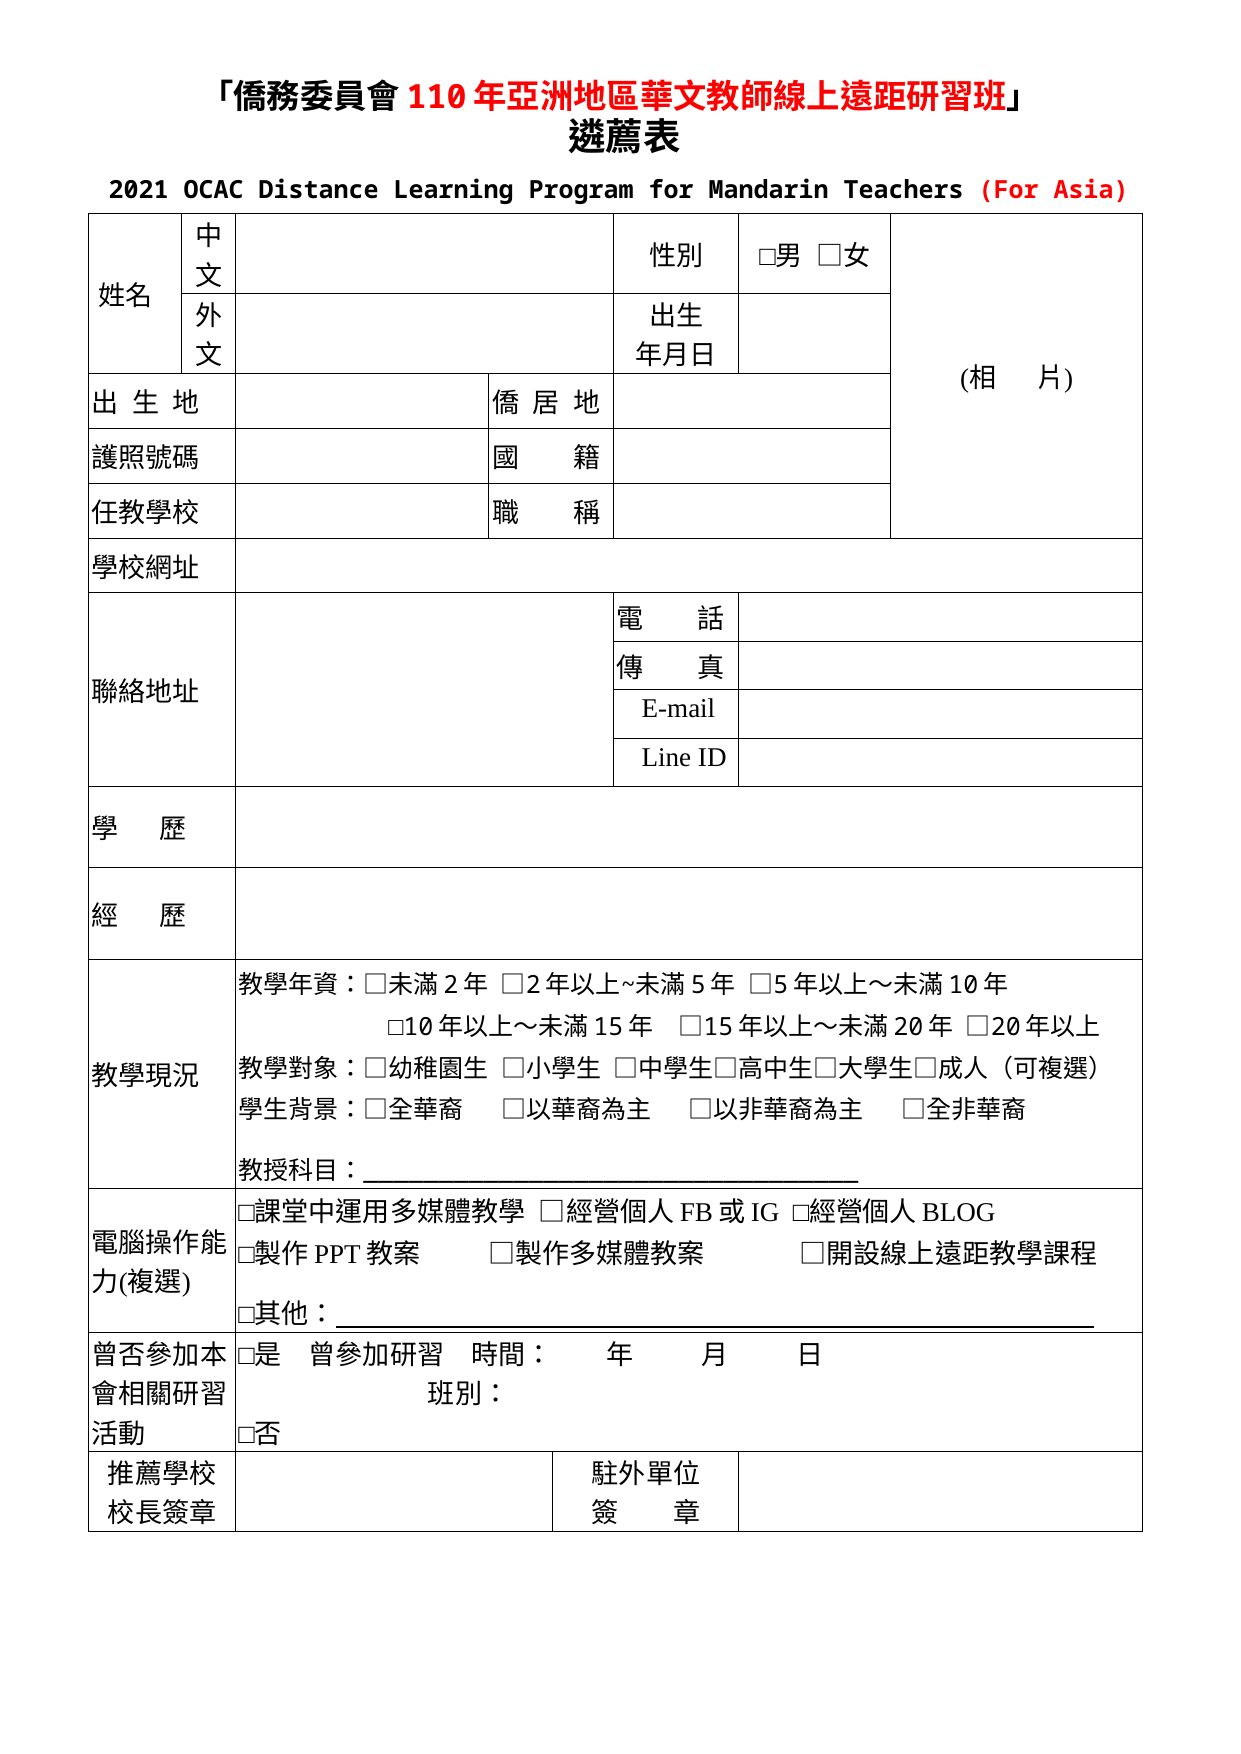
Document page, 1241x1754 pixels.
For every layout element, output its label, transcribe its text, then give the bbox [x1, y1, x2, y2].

table_cell 護照號碼 [89, 429, 235, 482]
table_cell [236, 214, 613, 293]
table_cell 外文 [182, 294, 235, 372]
table_cell 國 籍 [489, 429, 613, 482]
table_cell [236, 539, 1142, 592]
table_cell 電腦操作能力(複選) [89, 1189, 235, 1332]
table_cell Line ID [614, 739, 738, 786]
table_cell [614, 429, 890, 482]
table_cell [236, 484, 488, 537]
table_cell 曾否參加本會相關研習活動 [89, 1333, 235, 1451]
table_cell [236, 374, 488, 427]
table_cell 學校網址 [89, 539, 235, 592]
table_cell [739, 593, 1142, 641]
table_cell 教學年資：□未滿2年 □2年以上~未滿5年 □5年以上～未滿10年 □10年以上～未滿15年 □15年以上～未滿20年 □20年以上 教學對象：□幼稚園生 □小學生 □中學生□高中生□大學生□成人（可複選） 學生背景：□全華裔 □以華裔為主 □以非華裔為主 □全非華裔 教授科目：_________________________________ [236, 960, 1142, 1187]
table_cell 性別 [614, 214, 738, 293]
table_cell 教學現況 [89, 960, 235, 1187]
table_cell [614, 484, 890, 537]
table_cell [236, 868, 1142, 959]
table_cell 駐外單位 簽 章 [553, 1452, 738, 1531]
table_cell 電 話 [614, 593, 738, 641]
table_cell 僑 居 地 [489, 374, 613, 427]
table_cell [739, 1452, 1142, 1531]
table_cell 2021 OCAC Distance Learning Program for Mandarin Teachers (For Asia) [89, 158, 1142, 213]
table_cell [739, 642, 1142, 689]
table_cell 聯絡地址 [89, 593, 235, 786]
table_cell □課堂中運用多媒體教學 □經營個人FB或IG □經營個人BLOG □製作PPT教案 □製作多媒體教案 □開設線上遠距教學課程 □其他： [236, 1189, 1142, 1332]
table_cell (相 片) [891, 214, 1142, 537]
table_cell [739, 294, 890, 372]
table_cell [236, 1452, 552, 1531]
table_cell [236, 787, 1142, 867]
table_cell 出生 年月日 [614, 294, 738, 372]
table_cell 傳 真 [614, 642, 738, 689]
table_cell [739, 739, 1142, 786]
table_cell [236, 294, 613, 372]
table_cell [236, 593, 613, 786]
table_cell 推薦學校 校長簽章 [89, 1452, 235, 1531]
table_cell [236, 429, 488, 482]
table_cell 任教學校 [89, 484, 235, 537]
table_cell [739, 690, 1142, 737]
table_header 「僑務委員會110年亞洲地區華文教師線上遠距研習班」 遴薦表 [89, 75, 1142, 158]
table_cell 職 稱 [489, 484, 613, 537]
table_cell 經 歷 [89, 868, 235, 959]
table_cell E-mail [614, 690, 738, 737]
table_cell 中文 [182, 214, 235, 293]
table_cell □男 □女 [739, 214, 890, 293]
table_cell 出 生 地 [89, 374, 235, 427]
table_cell □是 曾參加研習 時間： 年 月 日 班別： □否 [236, 1333, 1142, 1451]
table_cell 學 歷 [89, 787, 235, 867]
table_cell 姓名 [89, 214, 181, 372]
table_cell [614, 374, 890, 427]
